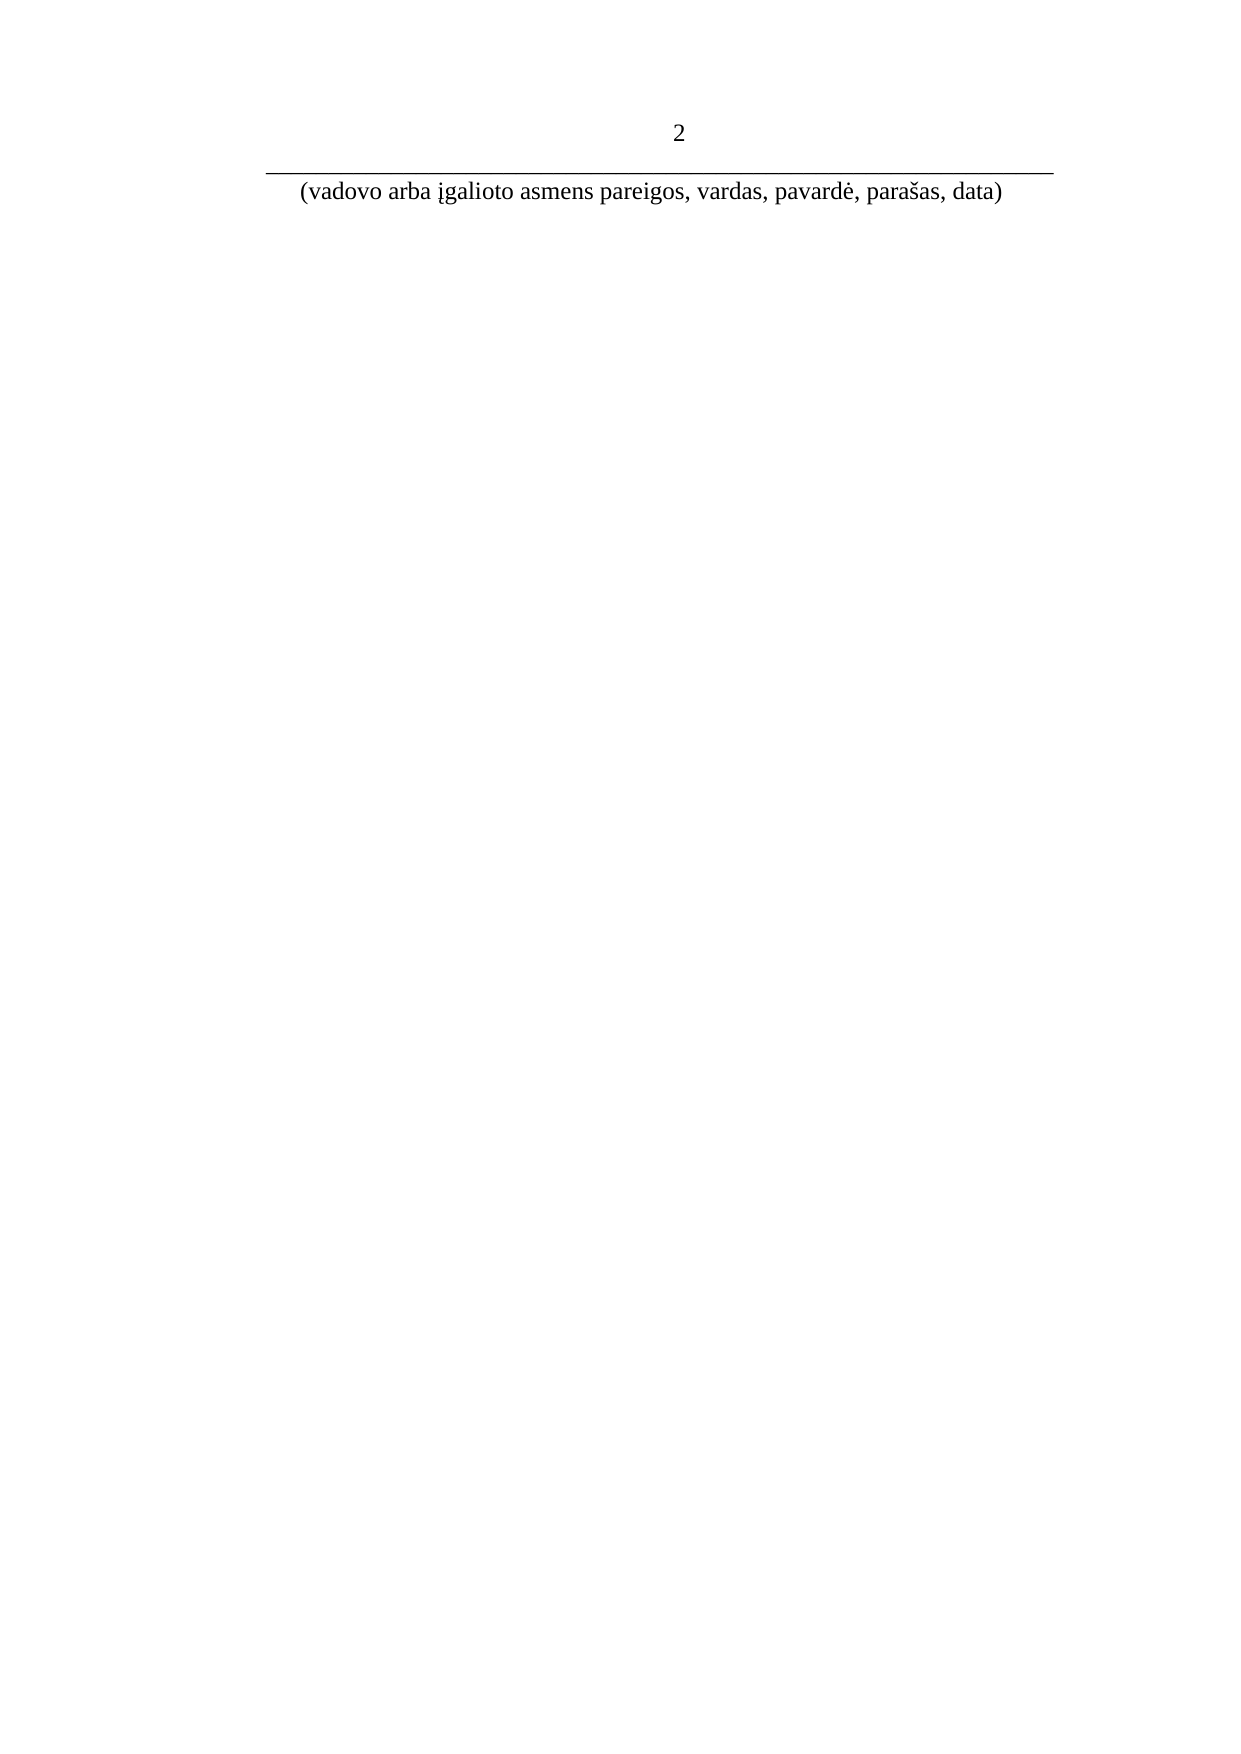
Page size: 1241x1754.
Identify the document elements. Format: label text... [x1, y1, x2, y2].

text _______________________________________________________________ [177, 148, 1181, 176]
text (vadovo arba įgalioto asmens pareigos, vardas, pavardė, parašas, data) [177, 176, 1181, 205]
